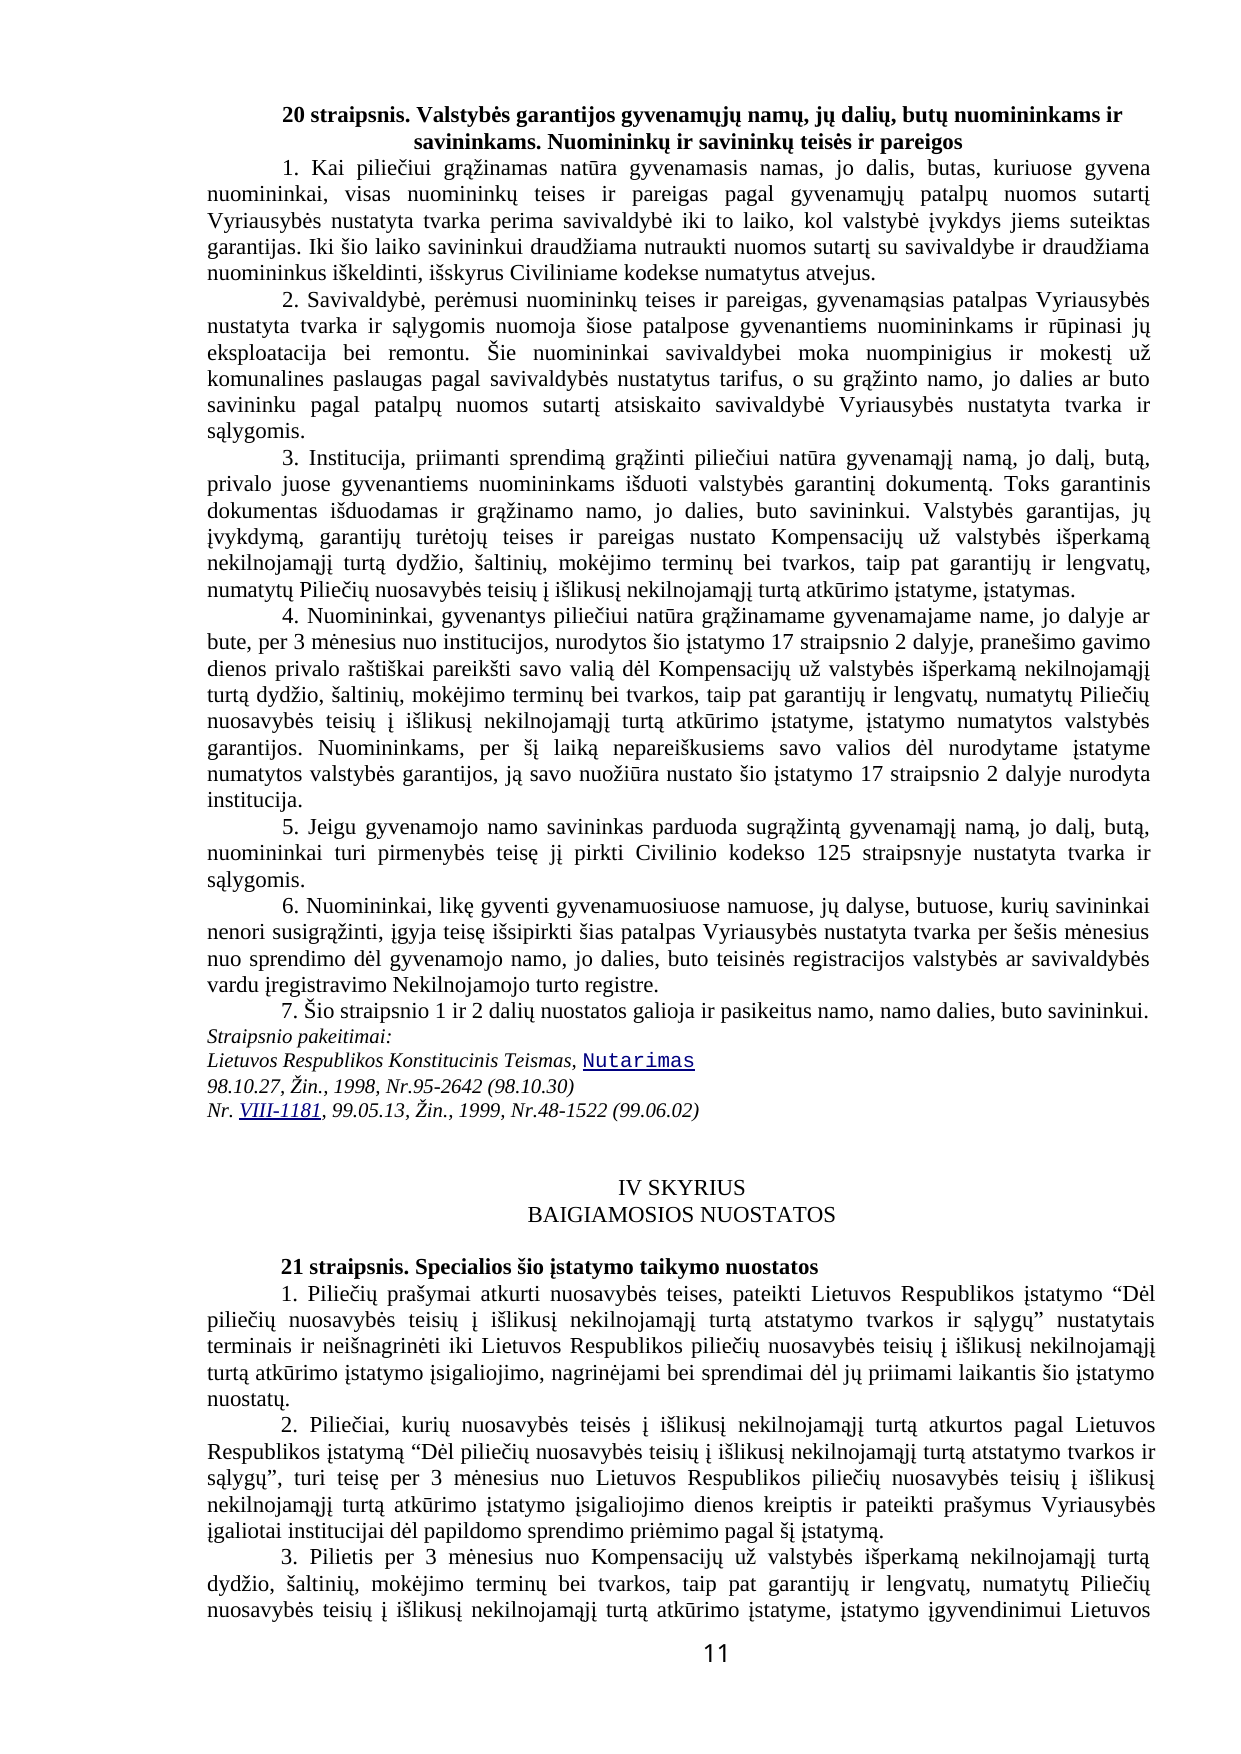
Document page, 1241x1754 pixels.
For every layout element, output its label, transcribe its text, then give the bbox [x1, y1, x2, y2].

text 98.10.27, Žin., 1998, Nr.95-2642 (98.10.30) [207, 1073, 1152, 1098]
text 4. Nuomininkai, gyvenantys piliečiui natūra grąžinamame gyvenamajame name, jo dalyje ar bute, per 3 mėnesius nuo institucijos, nurodytos šio įstatymo 17 straipsnio 2 dalyje, pranešimo gavimo dienos privalo raštiškai pareikšti savo valią dėl Kompensacijų už valstybės išperkamą nekilnojamąjį turtą dydžio, šaltinių, mokėjimo terminų bei tvarkos, taip pat garantijų ir lengvatų, numatytų Piliečių nuosavybės teisių į išlikusį nekilnojamąjį turtą atkūrimo įstatyme, įstatymo numatytos valstybės garantijos. Nuomininkams, per šį laiką nepareiškusiems savo valios dėl nurodytame įstatyme numatytos valstybės garantijos, ją savo nuožiūra nustato šio įstatymo 17 straipsnio 2 dalyje nurodyta institucija. [207, 602, 1152, 813]
text BAIGIAMOSIOS NUOSTATOS [207, 1201, 1157, 1227]
text 5. Jeigu gyvenamojo namo savininkas parduoda sugrąžintą gyvenamąjį namą, jo dalį, butą, nuomininkai turi pirmenybės teisę jį pirkti Civilinio kodekso 125 straipsnyje nustatyta tvarka ir sąlygomis. [207, 813, 1152, 892]
text 2. Piliečiai, kurių nuosavybės teisės į išlikusį nekilnojamąjį turtą atkurtos pagal Lietuvos Respublikos įstatymą “Dėl piliečių nuosavybės teisių į išlikusį nekilnojamąjį turtą atstatymo tvarkos ir sąlygų”, turi teisę per 3 mėnesius nuo Lietuvos Respublikos piliečių nuosavybės teisių į išlikusį nekilnojamąjį turtą atkūrimo įstatymo įsigaliojimo dienos kreiptis ir pateikti prašymus Vyriausybės įgaliotai institucijai dėl papildomo sprendimo priėmimo pagal šį įstatymą. [207, 1412, 1157, 1543]
text 3. Pilietis per 3 mėnesius nuo Kompensacijų už valstybės išperkamą nekilnojamąjį turtą dydžio, šaltinių, mokėjimo terminų bei tvarkos, taip pat garantijų ir lengvatų, numatytų Piliečių nuosavybės teisių į išlikusį nekilnojamąjį turtą atkūrimo įstatyme, įstatymo įgyvendinimui Lietuvos [207, 1543, 1152, 1622]
text Lietuvos Respublikos Konstitucinis Teismas, Nutarimas [207, 1048, 1152, 1073]
text Nr. VIII-1181, 99.05.13, Žin., 1999, Nr.48-1522 (99.06.02) [207, 1098, 1152, 1122]
text 2. Savivaldybė, perėmusi nuomininkų teises ir pareigas, gyvenamąsias patalpas Vyriausybės nustatyta tvarka ir sąlygomis nuomoja šiose patalpose gyvenantiems nuomininkams ir rūpinasi jų eksploatacija bei remontu. Šie nuomininkai savivaldybei moka nuompinigius ir mokestį už komunalines paslaugas pagal savivaldybės nustatytus tarifus, o su grąžinto namo, jo dalies ar buto savininku pagal patalpų nuomos sutartį atsiskaito savivaldybė Vyriausybės nustatyta tvarka ir sąlygomis. [207, 286, 1152, 444]
text 1. Piliečių prašymai atkurti nuosavybės teises, pateikti Lietuvos Respublikos įstatymo “Dėl piliečių nuosavybės teisių į išlikusį nekilnojamąjį turtą atstatymo tvarkos ir sąlygų” nustatytais terminais ir neišnagrinėti iki Lietuvos Respublikos piliečių nuosavybės teisių į išlikusį nekilnojamąjį turtą atkūrimo įstatymo įsigaliojimo, nagrinėjami bei sprendimai dėl jų priimami laikantis šio įstatymo nuostatų. [207, 1280, 1157, 1412]
text savininkams. Nuomininkų ir savininkų teisės ir pareigos [413, 128, 1152, 154]
text Straipsnio pakeitimai: [207, 1024, 1157, 1048]
text 21 straipsnis. Specialios šio įstatymo taikymo nuostatos [207, 1253, 1157, 1280]
text 3. Institucija, priimanti sprendimą grąžinti piliečiui natūra gyvenamąjį namą, jo dalį, butą, privalo juose gyvenantiems nuomininkams išduoti valstybės garantinį dokumentą. Toks garantinis dokumentas išduodamas ir grąžinamo namo, jo dalies, buto savininkui. Valstybės garantijas, jų įvykdymą, garantijų turėtojų teises ir pareigas nustato Kompensacijų už valstybės išperkamą nekilnojamąjį turtą dydžio, šaltinių, mokėjimo terminų bei tvarkos, taip pat garantijų ir lengvatų, numatytų Piliečių nuosavybės teisių į išlikusį nekilnojamąjį turtą atkūrimo įstatyme, įstatymas. [207, 444, 1152, 602]
text 1. Kai piliečiui grąžinamas natūra gyvenamasis namas, jo dalis, butas, kuriuose gyvena nuomininkai, visas nuomininkų teises ir pareigas pagal gyvenamųjų patalpų nuomos sutartį Vyriausybės nustatyta tvarka perima savivaldybė iki to laiko, kol valstybė įvykdys jiems suteiktas garantijas. Iki šio laiko savininkui draudžiama nutraukti nuomos sutartį su savivaldybe ir draudžiama nuomininkus iškeldinti, išskyrus Civiliniame kodekse numatytus atvejus. [207, 154, 1152, 286]
text IV SKYRIUS [207, 1174, 1157, 1201]
text 7. Šio straipsnio 1 ir 2 dalių nuostatos galioja ir pasikeitus namo, namo dalies, buto savininkui. [207, 997, 1152, 1024]
text 20 straipsnis. Valstybės garantijos gyvenamųjų namų, jų dalių, butų nuomininkams ir [282, 101, 1152, 128]
text 6. Nuomininkai, likę gyventi gyvenamuosiuose namuose, jų dalyse, butuose, kurių savininkai nenori susigrąžinti, įgyja teisę išsipirkti šias patalpas Vyriausybės nustatyta tvarka per šešis mėnesius nuo sprendimo dėl gyvenamojo namo, jo dalies, buto teisinės registracijos valstybės ar savivaldybės vardu įregistravimo Nekilnojamojo turto registre. [207, 892, 1152, 997]
